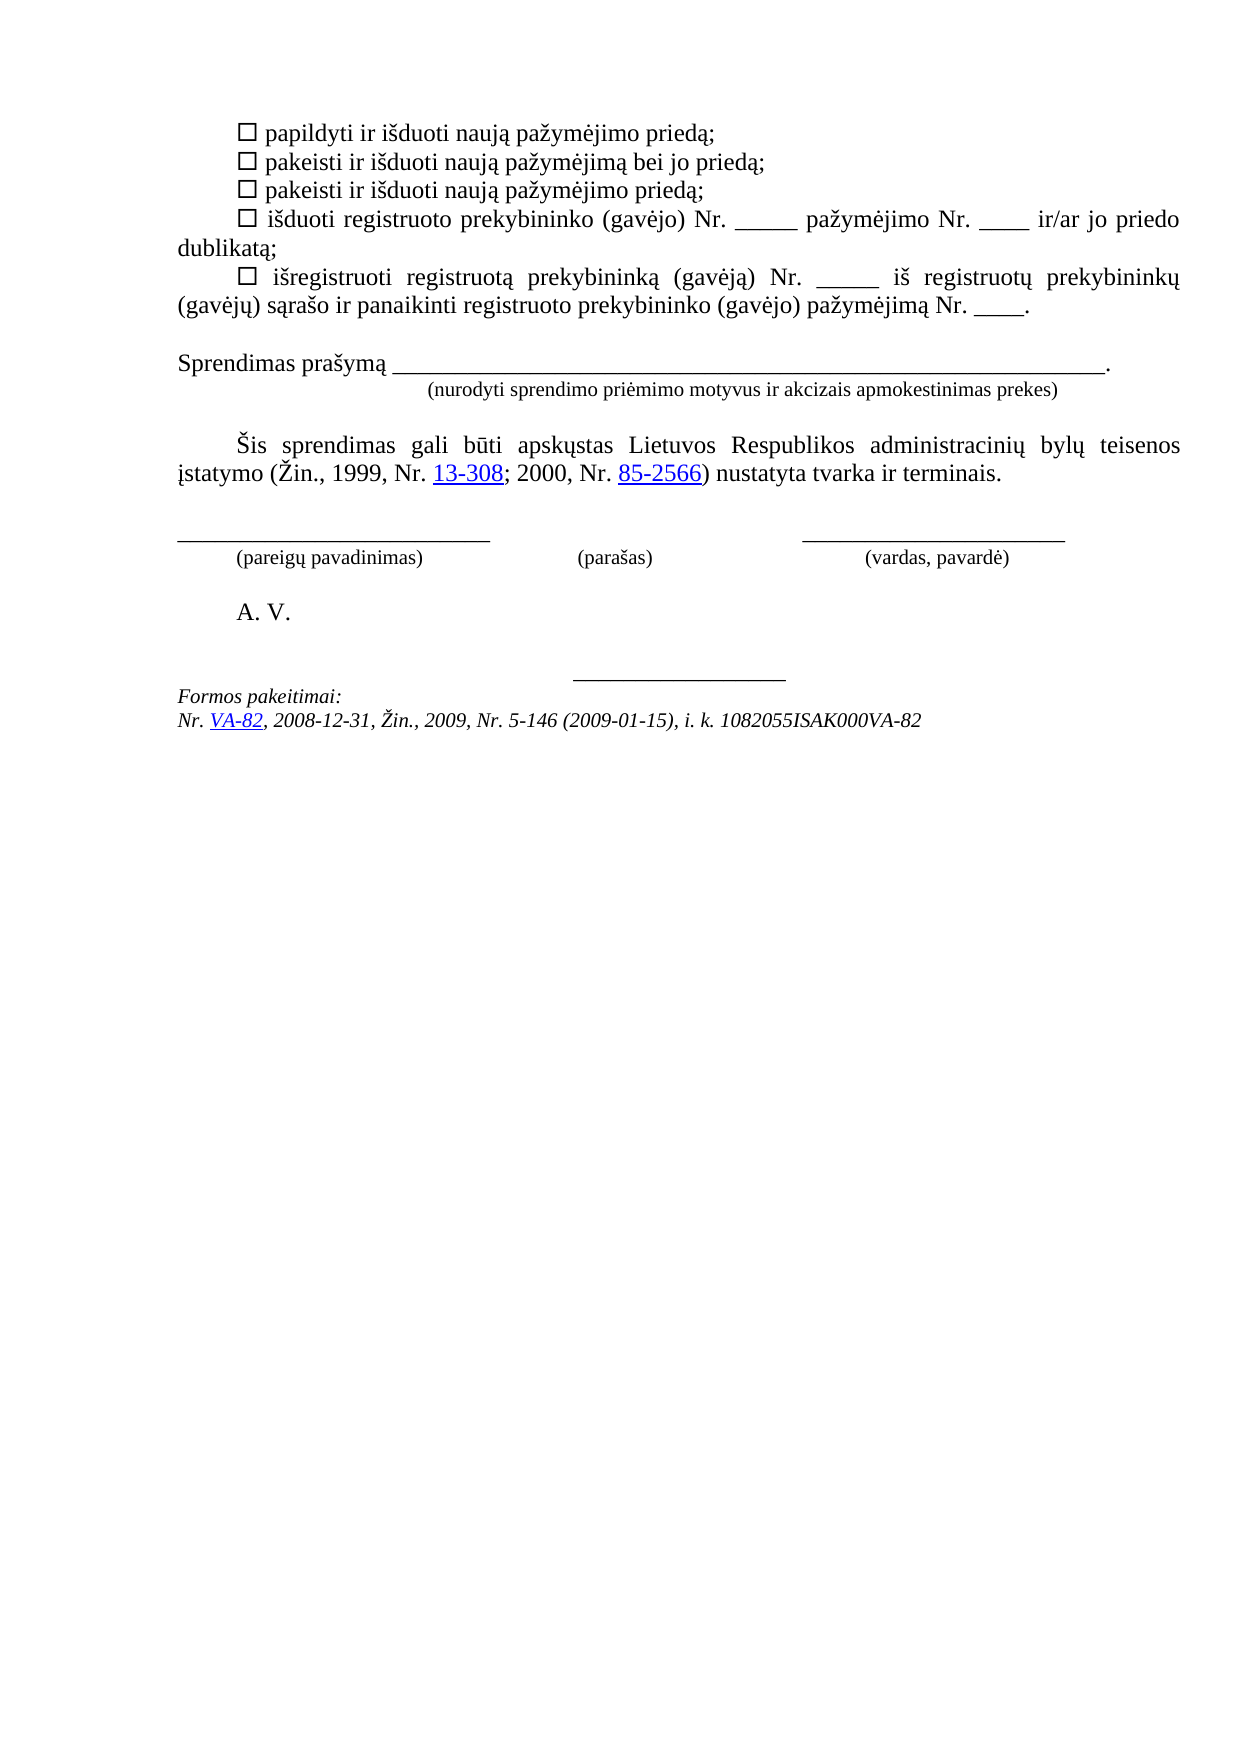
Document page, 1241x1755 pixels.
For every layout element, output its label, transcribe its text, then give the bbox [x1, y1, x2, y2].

text A. V. [177, 597, 1181, 626]
text (pareigų pavadinimas) (parašas) (vardas, pavardė) [177, 545, 1181, 569]
text Nr. VA-82, 2008-12-31, Žin., 2009, Nr. 5-146 (2009-01-15), i. k. 1082055ISAK000VA-82 [177, 708, 1181, 732]
text Sprendimas prašymą _________________________________________________________. [177, 348, 1181, 377]
text _________________________ _____________________ [177, 516, 1181, 545]
text [] papildyti ir išduoti naują pažymėjimo priedą; [177, 118, 1181, 147]
text Formos pakeitimai: [177, 684, 1181, 708]
text [] išregistruoti registruotą prekybininką (gavėją) Nr. _____ iš registruotų prekybininkų (gavėjų) sąrašo ir panaikinti registruoto prekybininko (gavėjo) pažymėjimą Nr. ____. [177, 262, 1181, 319]
text [] pakeisti ir išduoti naują pažymėjimo priedą; [177, 176, 1181, 204]
text Šis sprendimas gali būti apskųstas Lietuvos Respublikos administracinių bylų teisenos įstatymo (Žin., 1999, Nr. 13-308; 2000, Nr. 85-2566) nustatyta tvarka ir terminais. [177, 430, 1181, 487]
text [] išduoti registruoto prekybininko (gavėjo) Nr. _____ pažymėjimo Nr. ____ ir/ar jo priedo dublikatą; [177, 204, 1181, 262]
text [] pakeisti ir išduoti naują pažymėjimą bei jo priedą; [177, 147, 1181, 176]
text (nurodyti sprendimo priėmimo motyvus ir akcizais apmokestinimas prekes) [177, 377, 1181, 401]
text _________________ [177, 655, 1181, 684]
